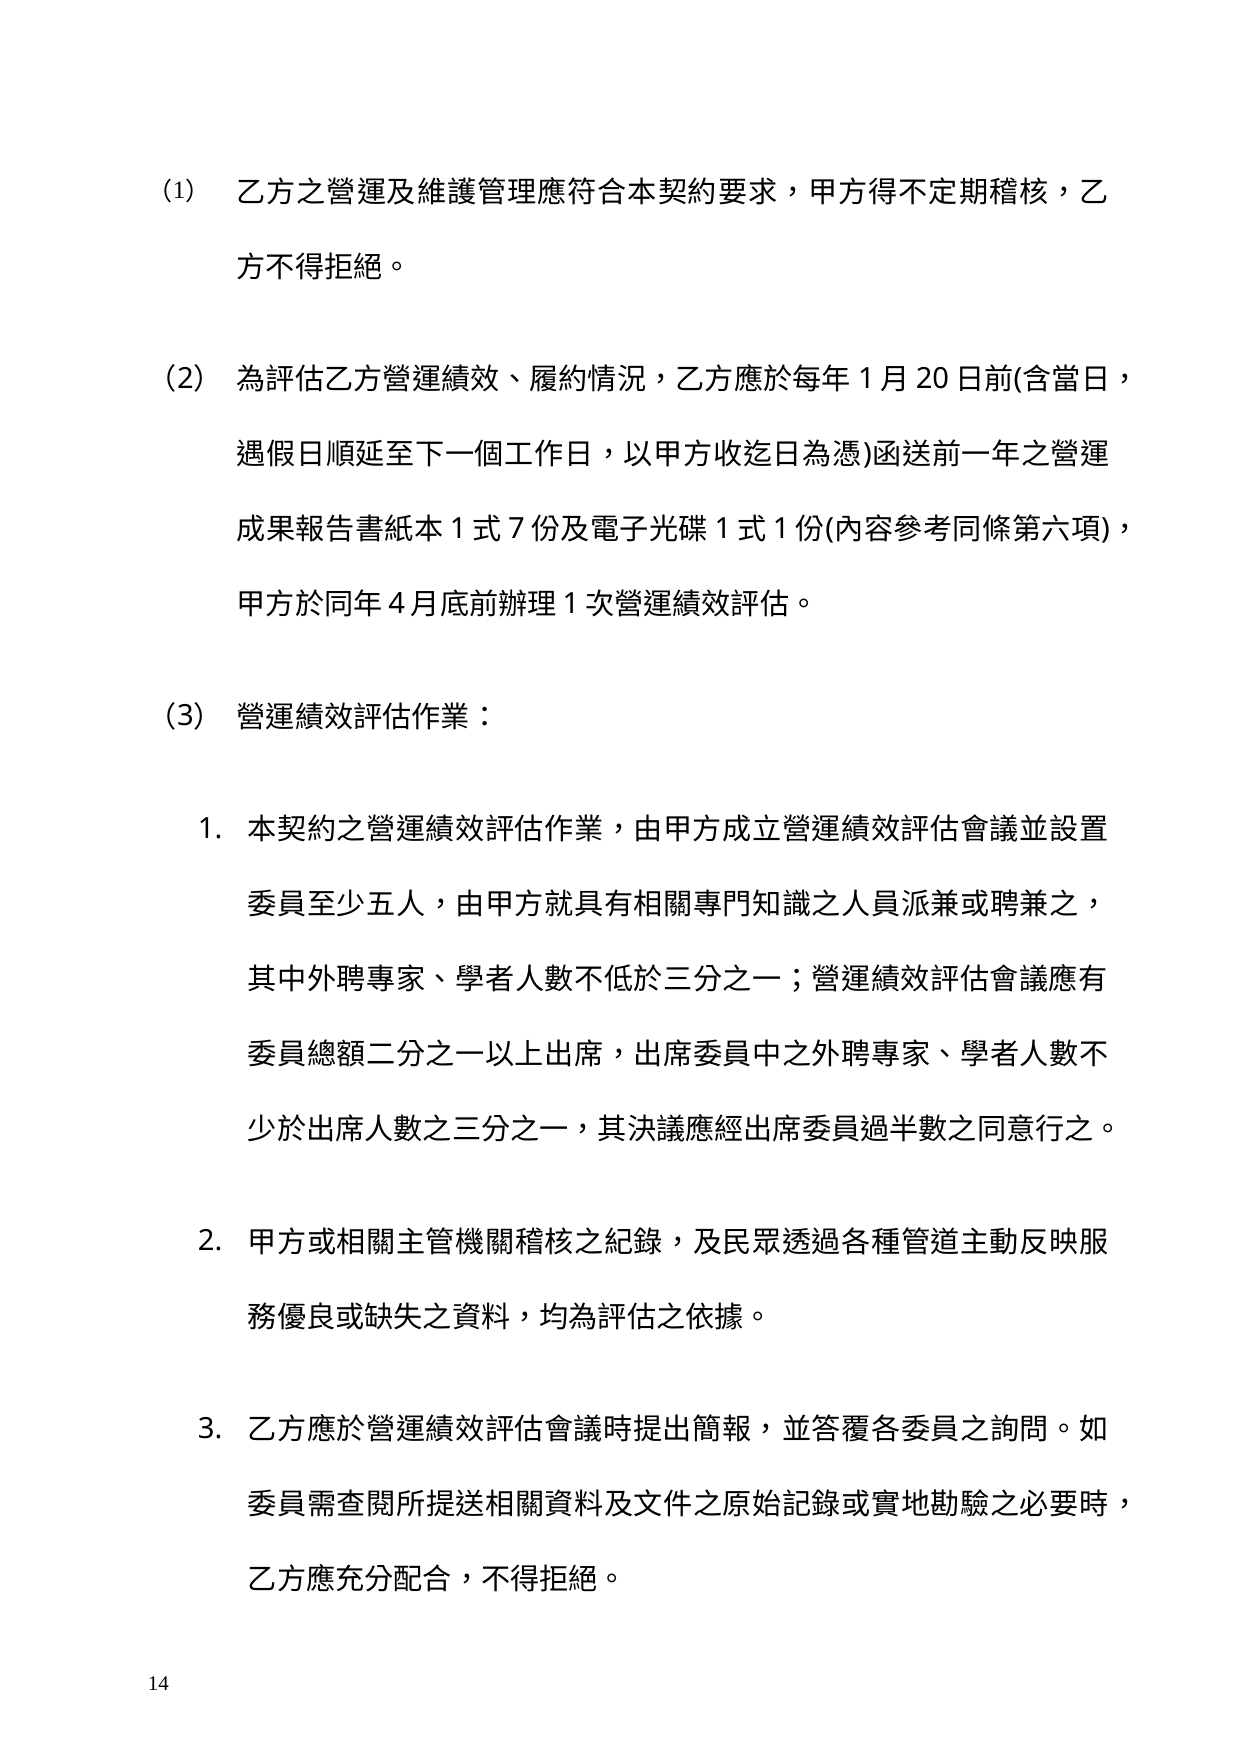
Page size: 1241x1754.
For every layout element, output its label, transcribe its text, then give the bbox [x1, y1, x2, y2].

list 甲方或相關主管機關稽核之紀錄，及民眾透過各種管道主動反映服務優良或缺失之資料，均為評估之依據。 [198, 1196, 1110, 1346]
list 本契約之營運績效評估作業，由甲方成立營運績效評估會議並設置委員至少五人，由甲方就具有相關專門知識之人員派兼或聘兼之，其中外聘專家、學者人數不低於三分之一；營運績效評估會議應有委員總額二分之一以上出席，出席委員中之外聘專家、學者人數不少於出席人數之三分之一，其決議應經出席委員過半數之同意行之。 [198, 783, 1110, 1158]
list 為評估乙方營運績效、履約情況，乙方應於每年1月20日前(含當日，遇假日順延至下一個工作日，以甲方收迄日為憑)函送前一年之營運成果報告書紙本1式7份及電子光碟1式1份(內容參考同條第六項)，甲方於同年4月底前辦理1次營運績效評估。 [148, 333, 1110, 633]
list 營運績效評估作業： [148, 671, 1110, 746]
list 乙方應於營運績效評估會議時提出簡報，並答覆各委員之詢問。如委員需查閱所提送相關資料及文件之原始記錄或實地勘驗之必要時，乙方應充分配合，不得拒絕。 [198, 1383, 1110, 1608]
list 乙方之營運及維護管理應符合本契約要求，甲方得不定期稽核，乙方不得拒絕。 [148, 146, 1110, 296]
